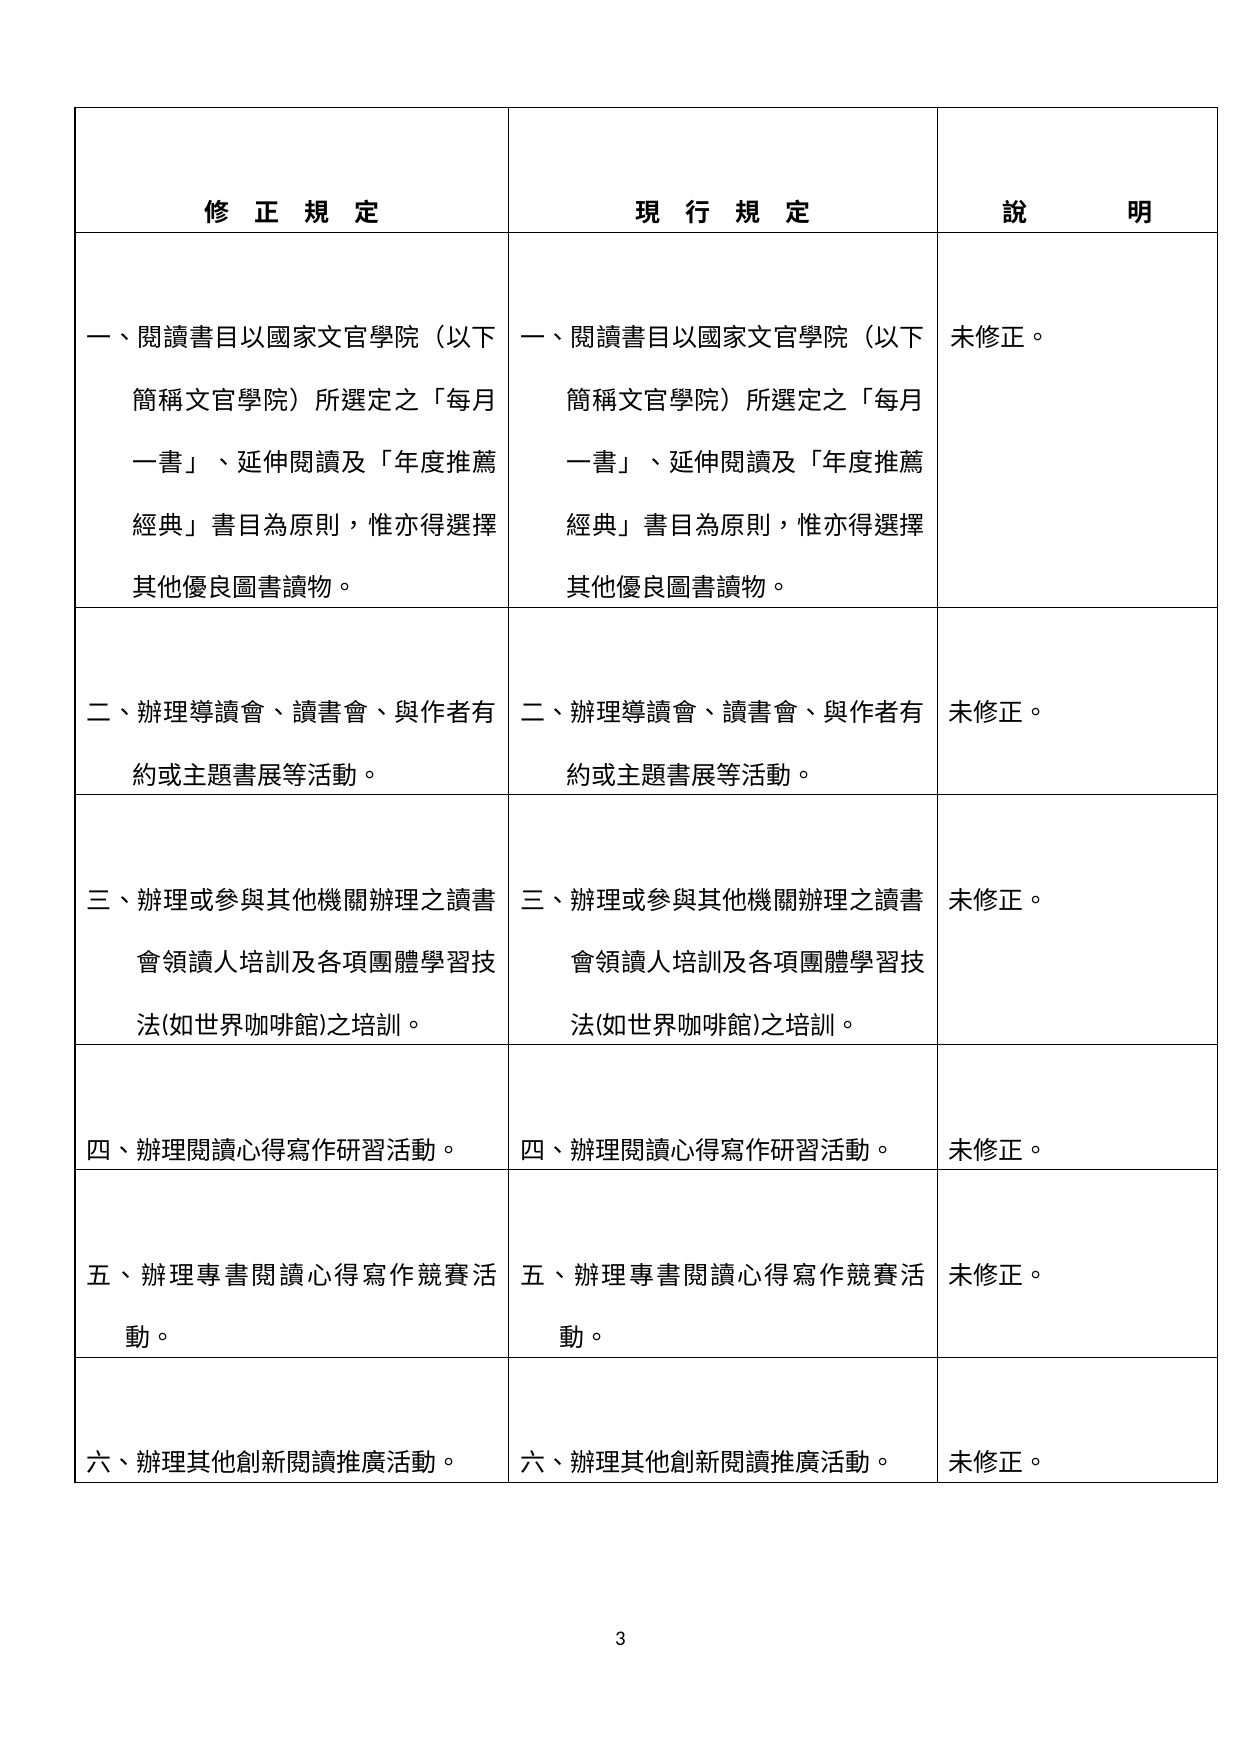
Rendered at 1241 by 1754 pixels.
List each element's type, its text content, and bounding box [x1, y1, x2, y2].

table_cell 三、辦理或參與其他機關辦理之讀書會領讀人培訓及各項團體學習技法(如世界咖啡館)之培訓。 [509, 795, 937, 1044]
table_cell 未修正。 [938, 1170, 1217, 1357]
table_cell 未修正。 [938, 795, 1217, 1044]
table_header 現 行 規 定 [509, 108, 937, 232]
table_cell 六、辦理其他創新閱讀推廣活動。 [76, 1358, 508, 1482]
table_cell 二、辦理導讀會、讀書會、與作者有約或主題書展等活動。 [76, 608, 508, 794]
table_cell 一、閱讀書目以國家文官學院（以下簡稱文官學院）所選定之「每月一書」、延伸閱讀及「年度推薦經典」書目為原則，惟亦得選擇其他優良圖書讀物。 [509, 233, 937, 607]
table_cell 未修正。 [938, 608, 1217, 794]
table_cell 五、辦理專書閱讀心得寫作競賽活動。 [76, 1170, 508, 1357]
table_header 說 明 [938, 108, 1217, 232]
table_cell 未修正。 [938, 233, 1217, 607]
table_cell 四、辦理閱讀心得寫作研習活動。 [509, 1045, 937, 1169]
table_cell 未修正。 [938, 1045, 1217, 1169]
table_cell 二、辦理導讀會、讀書會、與作者有約或主題書展等活動。 [509, 608, 937, 794]
table_cell 五、辦理專書閱讀心得寫作競賽活動。 [509, 1170, 937, 1357]
table_cell 未修正。 [938, 1358, 1217, 1482]
table_cell 六、辦理其他創新閱讀推廣活動。 [509, 1358, 937, 1482]
table_cell 四、辦理閱讀心得寫作研習活動。 [76, 1045, 508, 1169]
table_cell 三、辦理或參與其他機關辦理之讀書會領讀人培訓及各項團體學習技法(如世界咖啡館)之培訓。 [76, 795, 508, 1044]
table_cell 一、閱讀書目以國家文官學院（以下簡稱文官學院）所選定之「每月一書」、延伸閱讀及「年度推薦經典」書目為原則，惟亦得選擇其他優良圖書讀物。 [76, 233, 508, 607]
table_header 修 正 規 定 [76, 108, 508, 232]
